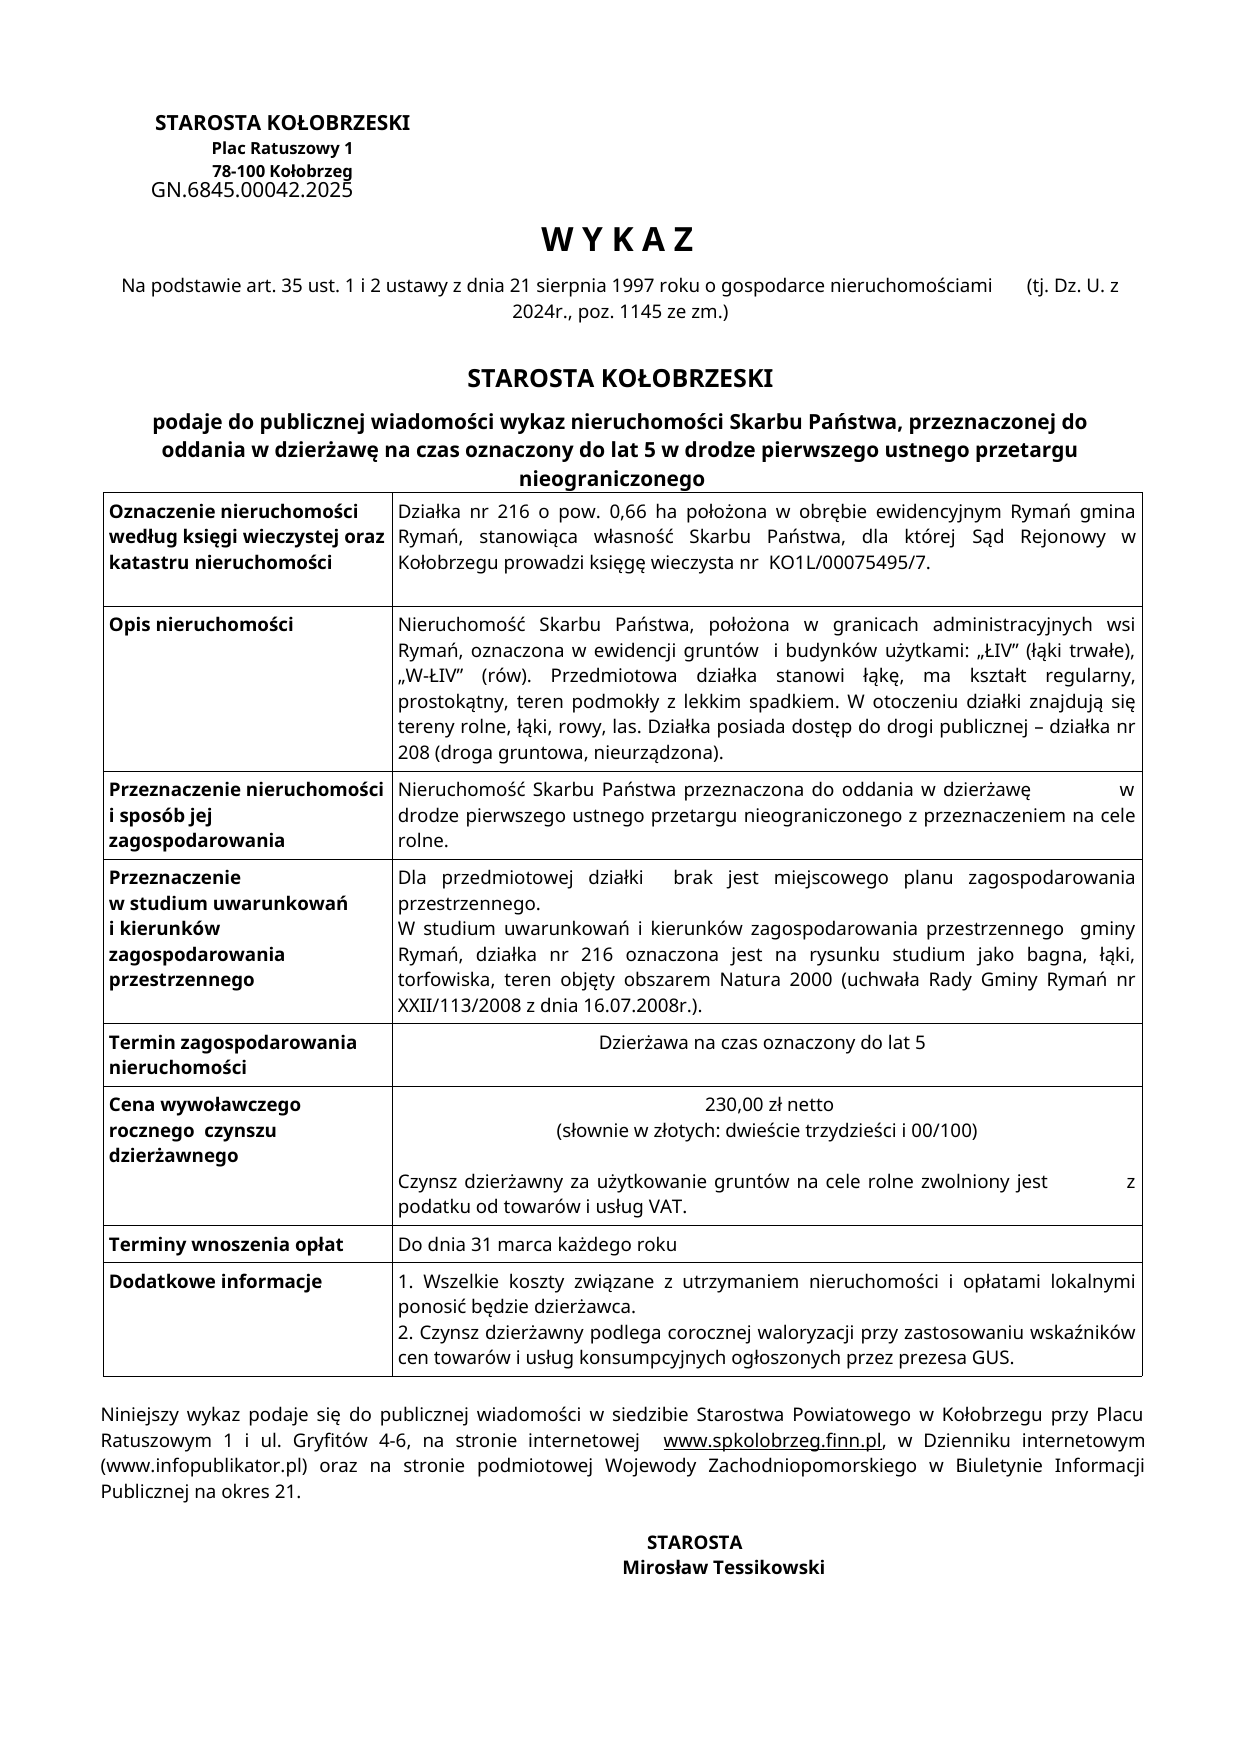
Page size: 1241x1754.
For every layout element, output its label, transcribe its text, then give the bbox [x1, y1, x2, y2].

text STAROSTA KOŁOBRZESKI [118, 361, 1122, 395]
table_cell Terminy wnoszenia opłat [104, 1226, 392, 1262]
table_cell 1. Wszelkie koszty związane z utrzymaniem nieruchomości i opłatami lokalnymi ponosić będzie dzierżawca. 2. Czynsz dzierżawny podlega corocznej waloryzacji przy zastosowaniu wskaźników cen towarów i usług konsumpcyjnych ogłoszonych przez prezesa GUS. [393, 1263, 1142, 1376]
table_cell 230,00 zł netto (słownie w złotych: dwieście trzydzieści i 00/100) Czynsz dzierżawny za użytkowanie gruntów na cele rolne zwolniony jest z podatku od towarów i usług VAT. [393, 1087, 1142, 1225]
text W Y K A Z [118, 216, 1122, 261]
table_header Oznaczenie nieruchomości według księgi wieczystej oraz katastru nieruchomości [104, 493, 392, 606]
table_cell Nieruchomość Skarbu Państwa przeznaczona do oddania w dzierżawę w drodze pierwszego ustnego przetargu nieograniczonego z przeznaczeniem na cele rolne. [393, 772, 1142, 859]
table_cell Opis nieruchomości [104, 607, 392, 771]
table_header Działka nr 216 o pow. 0,66 ha położona w obrębie ewidencyjnym Rymań gmina Rymań, stanowiąca własność Skarbu Państwa, dla której Sąd Rejonowy w Kołobrzegu prowadzi księgę wieczysta nr KO1L/00075495/7. [393, 493, 1142, 606]
text Niniejszy wykaz podaje się do publicznej wiadomości w siedzibie Starostwa Powiatowego w Kołobrzegu przy Placu Ratuszowym 1 i ul. Gryfitów 4-6, na stronie internetowej www.spkolobrzeg.finn.pl, w Dzienniku internetowym (www.infopublikator.pl) oraz na stronie podmiotowej Wojewody Zachodniopomorskiego w Biuletynie Informacji Publicznej na okres 21. [100, 1401, 1146, 1503]
table_cell Do dnia 31 marca każdego roku [393, 1226, 1142, 1262]
text Na podstawie art. 35 ust. 1 i 2 ustawy z dnia 21 sierpnia 1997 roku o gospodarce nieruchomościami (tj. Dz. U. z 2024r., poz. 1145 ze zm.) [118, 273, 1122, 324]
table_cell Przeznaczenie w studium uwarunkowań i kierunków zagospodarowania przestrzennego [104, 860, 392, 1023]
text podaje do publicznej wiadomości wykaz nieruchomości Skarbu Państwa, przeznaczonej do oddania w dzierżawę na czas oznaczony do lat 5 w drodze pierwszego ustnego przetargu nieograniczonego [118, 407, 1122, 492]
table_cell Termin zagospodarowania nieruchomości [104, 1024, 392, 1086]
table_cell Nieruchomość Skarbu Państwa, położona w granicach administracyjnych wsi Rymań, oznaczona w ewidencji gruntów i budynków użytkami: „ŁIV” (łąki trwałe), „W-ŁIV” (rów). Przedmiotowa działka stanowi łąkę, ma kształt regularny, prostokątny, teren podmokły z lekkim spadkiem. W otoczeniu działki znajdują się tereny rolne, łąki, rowy, las. Działka posiada dostęp do drogi publicznej – działka nr 208 (droga gruntowa, nieurządzona). [393, 607, 1142, 771]
table_cell Dodatkowe informacje [104, 1263, 392, 1376]
text STAROSTA [100, 1529, 1122, 1554]
table_cell Cena wywoławczego rocznego czynszu dzierżawnego [104, 1087, 392, 1225]
text 78-100 Kołobrzeg [126, 160, 439, 182]
table_cell Przeznaczenie nieruchomości i sposób jej zagospodarowania [104, 772, 392, 859]
text STAROSTA KOŁOBRZESKI [126, 108, 439, 137]
text Plac Ratuszowy 1 [126, 137, 439, 160]
table_cell Dzierżawa na czas oznaczony do lat 5 [393, 1024, 1142, 1086]
text GN.6845.00042.2025 [118, 175, 1122, 204]
text Mirosław Tessikowski [100, 1554, 1122, 1580]
table_cell Dla przedmiotowej działki brak jest miejscowego planu zagospodarowania przestrzennego. W studium uwarunkowań i kierunków zagospodarowania przestrzennego gminy Rymań, działka nr 216 oznaczona jest na rysunku studium jako bagna, łąki, torfowiska, teren objęty obszarem Natura 2000 (uchwała Rady Gminy Rymań nr XXII/113/2008 z dnia 16.07.2008r.). [393, 860, 1142, 1023]
